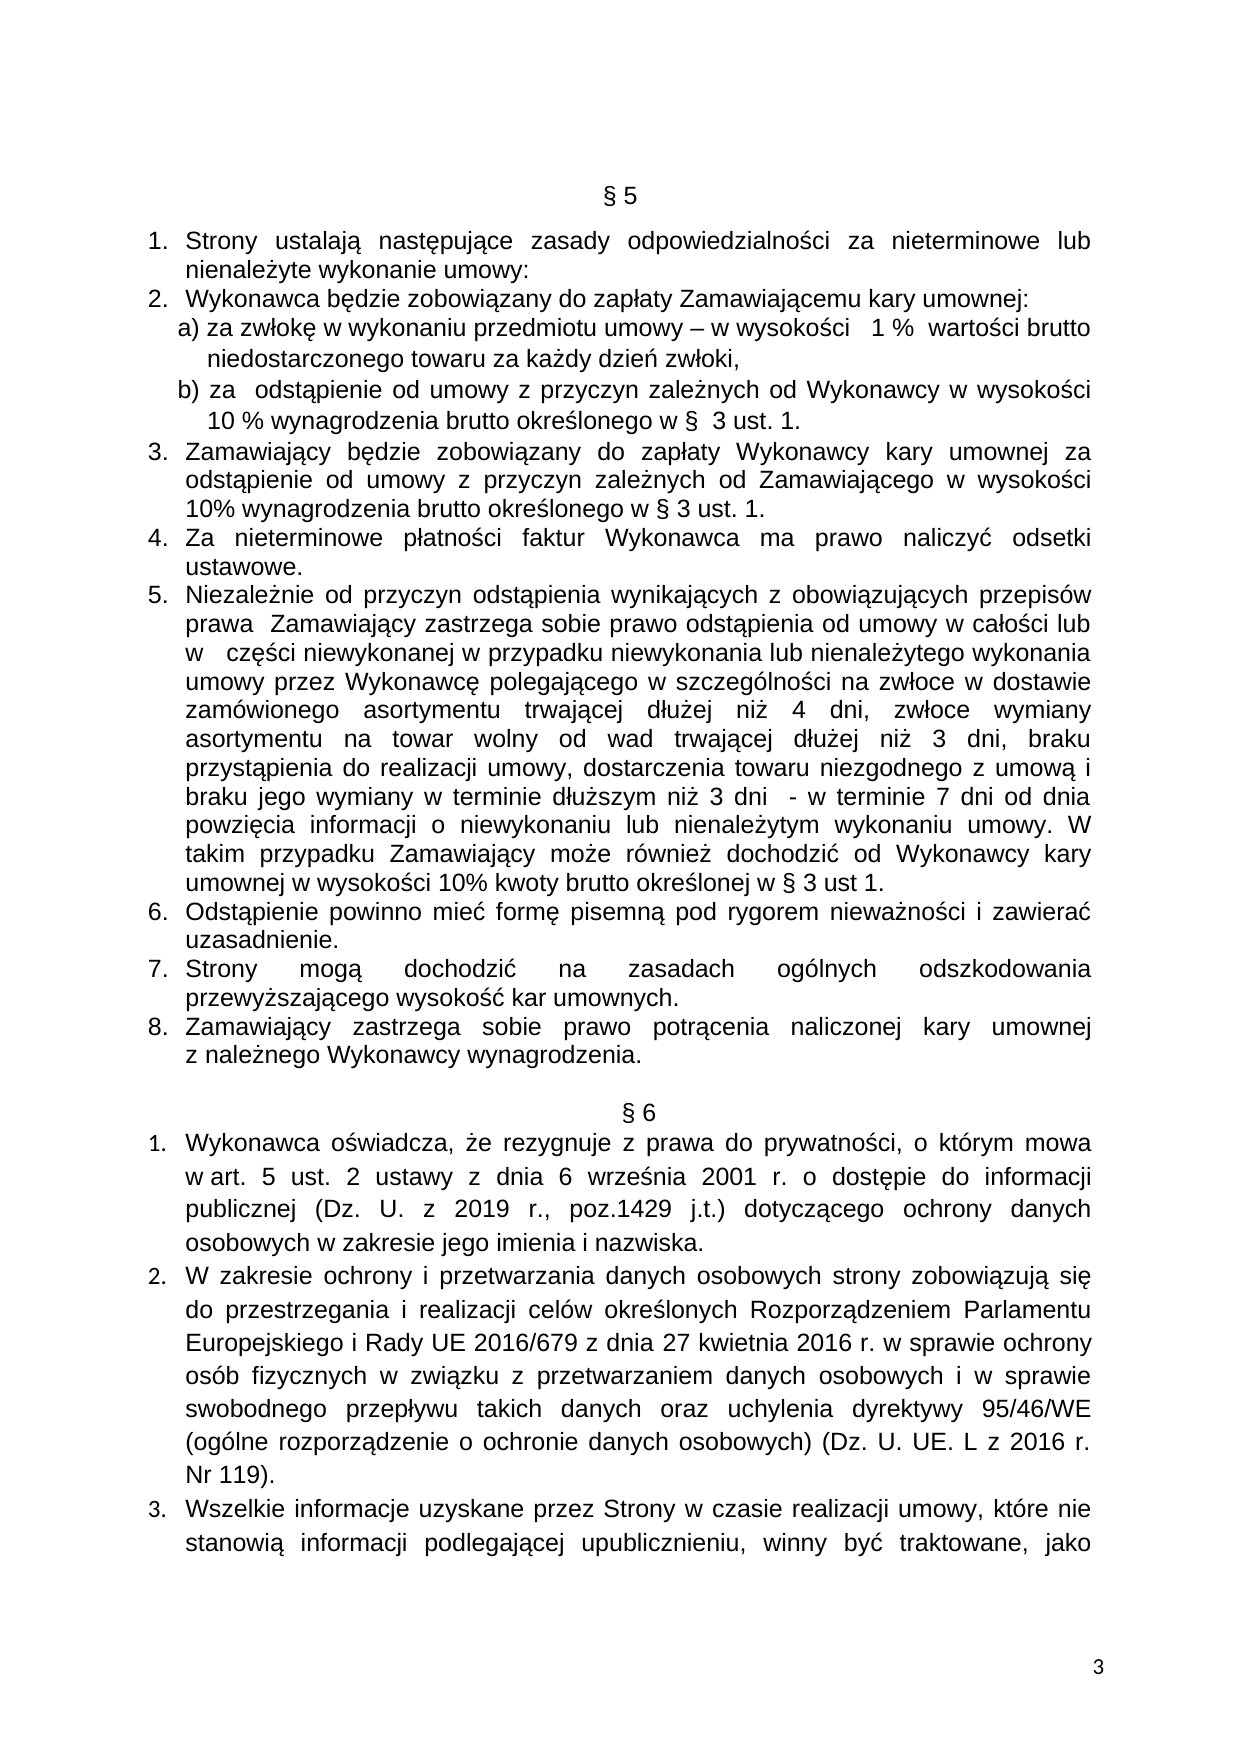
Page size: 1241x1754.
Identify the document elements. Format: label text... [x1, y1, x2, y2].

list Strony mogą dochodzić na zasadach ogólnych odszkodowania przewyższającego wysokość kar umownych. [148, 954, 1092, 1012]
list Strony ustalają następujące zasady odpowiedzialności za nieterminowe lub nienależyte wykonanie umowy: [148, 226, 1092, 284]
list Niezależnie od przyczyn odstąpienia wynikających z obowiązujących przepisów prawa Zamawiający zastrzega sobie prawo odstąpienia od umowy w całości lub w części niewykonanej w przypadku niewykonania lub nienależytego wykonania umowy przez Wykonawcę polegającego w szczególności na zwłoce w dostawie zamówionego asortymentu trwającej dłużej niż 4 dni, zwłoce wymiany asortymentu na towar wolny od wad trwającej dłużej niż 3 dni, braku przystąpienia do realizacji umowy, dostarczenia towaru niezgodnego z umową i braku jego wymiany w terminie dłuższym niż 3 dni - w terminie 7 dni od dnia powzięcia informacji o niewykonaniu lub nienależytym wykonaniu umowy. W takim przypadku Zamawiający może również dochodzić od Wykonawcy kary umownej w wysokości 10% kwoty brutto określonej w § 3 ust 1. [148, 580, 1092, 897]
list Wszelkie informacje uzyskane przez Strony w czasie realizacji umowy, które nie stanowią informacji podlegającej upublicznieniu, winny być traktowane, jako [148, 1493, 1092, 1557]
list Zamawiający będzie zobowiązany do zapłaty Wykonawcy kary umownej za odstąpienie od umowy z przyczyn zależnych od Zamawiającego w wysokości 10% wynagrodzenia brutto określonego w § 3 ust. 1. [148, 437, 1092, 523]
list W zakresie ochrony i przetwarzania danych osobowych strony zobowiązują się do przestrzegania i realizacji celów określonych Rozporządzeniem Parlamentu Europejskiego i Rady UE 2016/679 z dnia 27 kwietnia 2016 r. w sprawie ochrony osób fizycznych w związku z przetwarzaniem danych osobowych i w sprawie swobodnego przepływu takich danych oraz uchylenia dyrektywy 95/46/WE (ogólne rozporządzenie o ochronie danych osobowych) (Dz. U. UE. L z 2016 r. Nr 119). [148, 1261, 1092, 1489]
text b) za odstąpienie od umowy z przyczyn zależnych od Wykonawcy w wysokości 10 % wynagrodzenia brutto określonego w § 3 ust. 1. [177, 374, 1092, 434]
list Wykonawca będzie zobowiązany do zapłaty Zamawiającemu kary umownej: [148, 284, 1092, 312]
text a) za zwłokę w wykonaniu przedmiotu umowy – w wysokości 1 % wartości brutto niedostarczonego towaru za każdy dzień zwłoki, [177, 312, 1092, 372]
list Wykonawca oświadcza, że rezygnuje z prawa do prywatności, o którym mowa w art. 5 ust. 2 ustawy z dnia 6 września 2001 r. o dostępie do informacji publicznej (Dz. U. z 2019 r., poz.1429 j.t.) dotyczącego ochrony danych osobowych w zakresie jego imienia i nazwiska. [148, 1127, 1092, 1256]
list Za nieterminowe płatności faktur Wykonawca ma prawo naliczyć odsetki ustawowe. [148, 523, 1092, 580]
list Odstąpienie powinno mieć formę pisemną pod rygorem nieważności i zawierać uzasadnienie. [148, 897, 1092, 954]
text § 6 [185, 1098, 1092, 1127]
list Zamawiający zastrzega sobie prawo potrącenia naliczonej kary umownej z należnego Wykonawcy wynagrodzenia. [148, 1012, 1092, 1069]
text § 5 [148, 148, 1092, 209]
